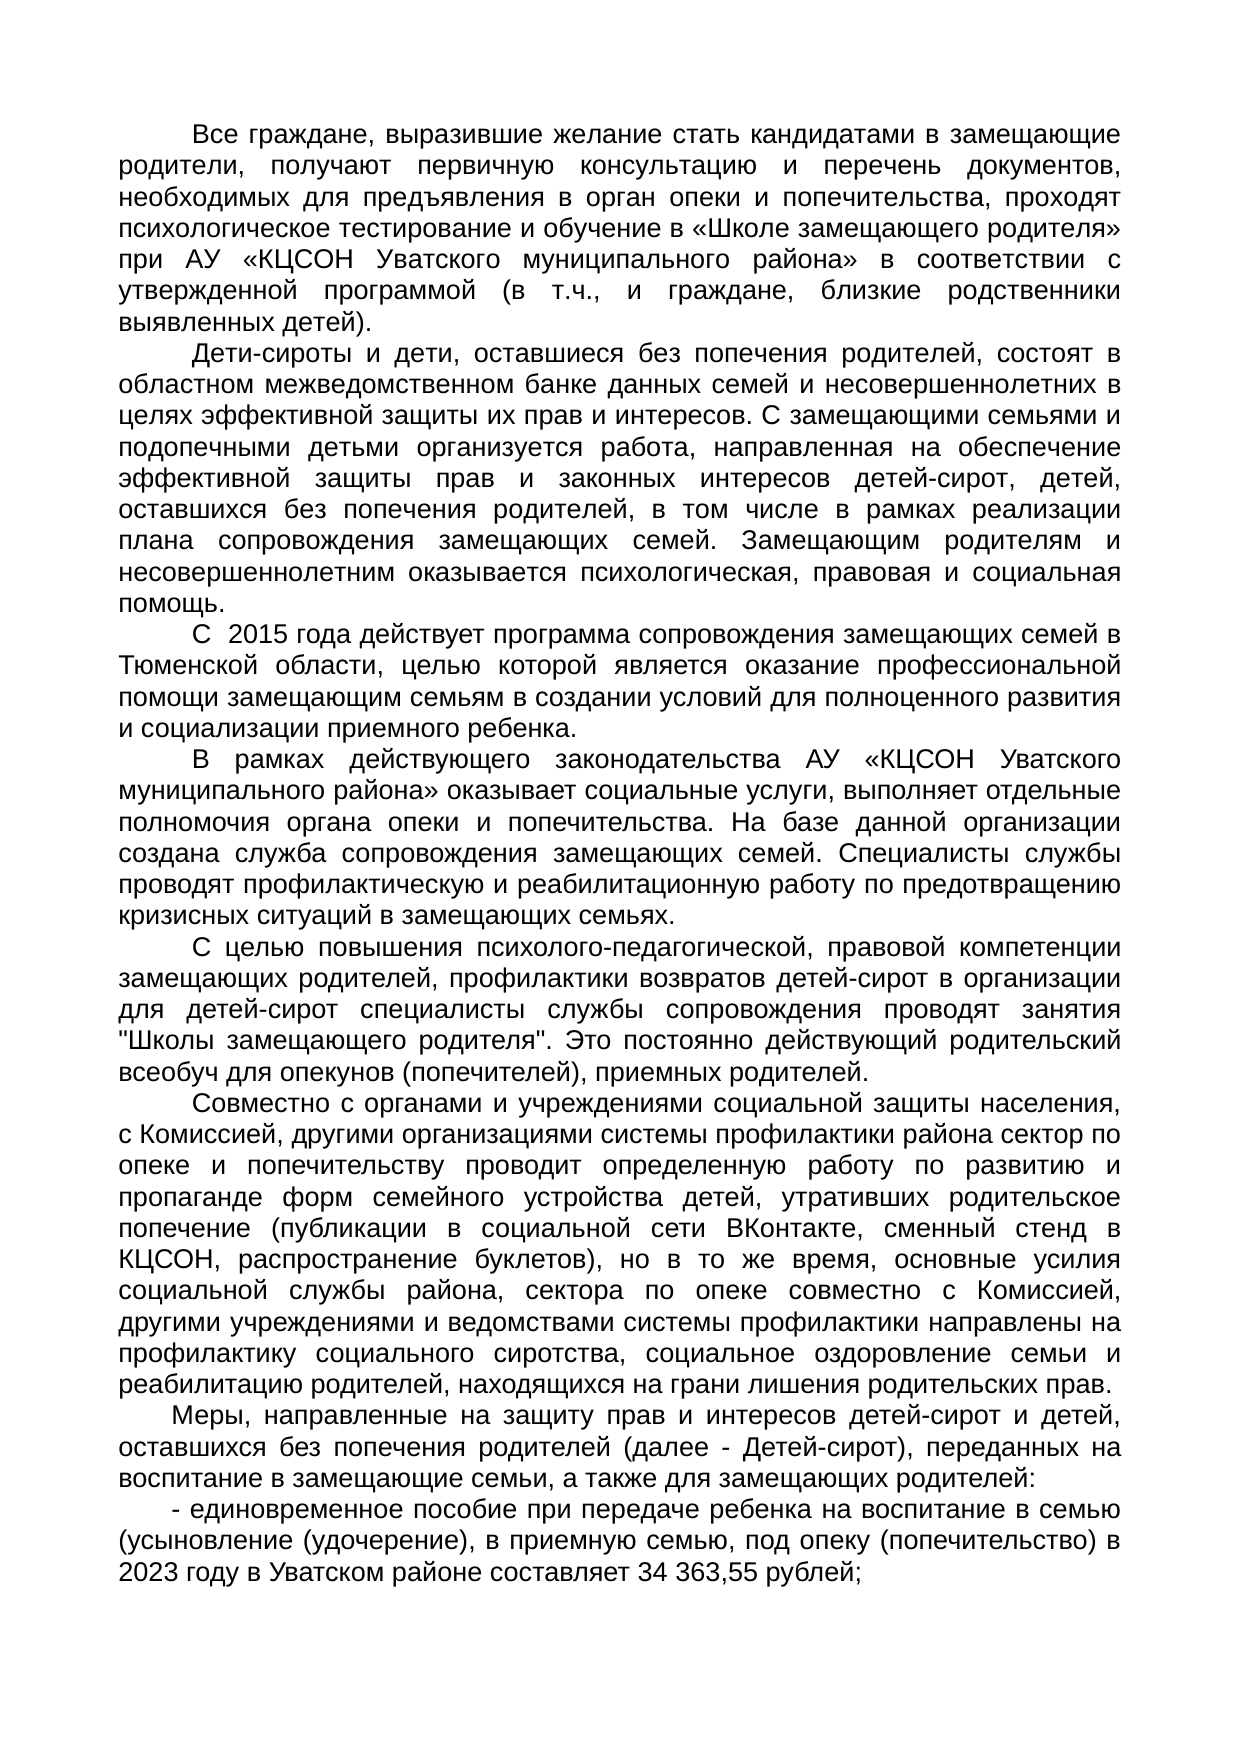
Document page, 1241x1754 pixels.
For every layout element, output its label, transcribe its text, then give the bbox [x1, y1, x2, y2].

text Все граждане, выразившие желание стать кандидатами в замещающие родители, получают первичную консультацию и перечень документов, необходимых для предъявления в орган опеки и попечительства, проходят психологическое тестирование и обучение в «Школе замещающего родителя» при АУ «КЦСОН Уватского муниципального района» в соответствии с утвержденной программой (в т.ч., и граждане, близкие родственники выявленных детей). [118, 118, 1122, 337]
text С целью повышения психолого-педагогической, правовой компетенции замещающих родителей, профилактики возвратов детей-сирот в организации для детей-сирот специалисты службы сопровождения проводят занятия "Школы замещающего родителя". Это постоянно действующий родительский всеобуч для опекунов (попечителей), приемных родителей. [118, 931, 1122, 1087]
text С 2015 года действует программа сопровождения замещающих семей в Тюменской области, целью которой является оказание профессиональной помощи замещающим семьям в создании условий для полноценного развития и социализации приемного ребенка. [118, 618, 1122, 743]
text - единовременное пособие при передаче ребенка на воспитание в семью (усыновление (удочерение), в приемную семью, под опеку (попечительство) в 2023 году в Уватском районе составляет 34 363,55 рублей; [118, 1493, 1122, 1587]
text Совместно с органами и учреждениями социальной защиты населения, с Комиссией, другими организациями системы профилактики района сектор по опеке и попечительству проводит определенную работу по развитию и пропаганде форм семейного устройства детей, утративших родительское попечение (публикации в социальной сети ВКонтакте, сменный стенд в КЦСОН, распространение буклетов), но в то же время, основные усилия социальной службы района, сектора по опеке совместно с Комиссией, другими учреждениями и ведомствами системы профилактики направлены на профилактику социального сиротства, социальное оздоровление семьи и реабилитацию родителей, находящихся на грани лишения родительских прав. [118, 1087, 1122, 1399]
text Меры, направленные на защиту прав и интересов детей-сирот и детей, оставшихся без попечения родителей (далее - Детей-сирот), переданных на воспитание в замещающие семьи, а также для замещающих родителей: [118, 1399, 1122, 1493]
text В рамках действующего законодательства АУ «КЦСОН Уватского муниципального района» оказывает социальные услуги, выполняет отдельные полномочия органа опеки и попечительства. На базе данной организации создана служба сопровождения замещающих семей. Специалисты службы проводят профилактическую и реабилитационную работу по предотвращению кризисных ситуаций в замещающих семьях. [118, 743, 1122, 931]
text Дети-сироты и дети, оставшиеся без попечения родителей, состоят в областном межведомственном банке данных семей и несовершеннолетних в целях эффективной защиты их прав и интересов. С замещающими семьями и подопечными детьми организуется работа, направленная на обеспечение эффективной защиты прав и законных интересов детей-сирот, детей, оставшихся без попечения родителей, в том числе в рамках реализации плана сопровождения замещающих семей. Замещающим родителям и несовершеннолетним оказывается психологическая, правовая и социальная помощь. [118, 337, 1122, 618]
